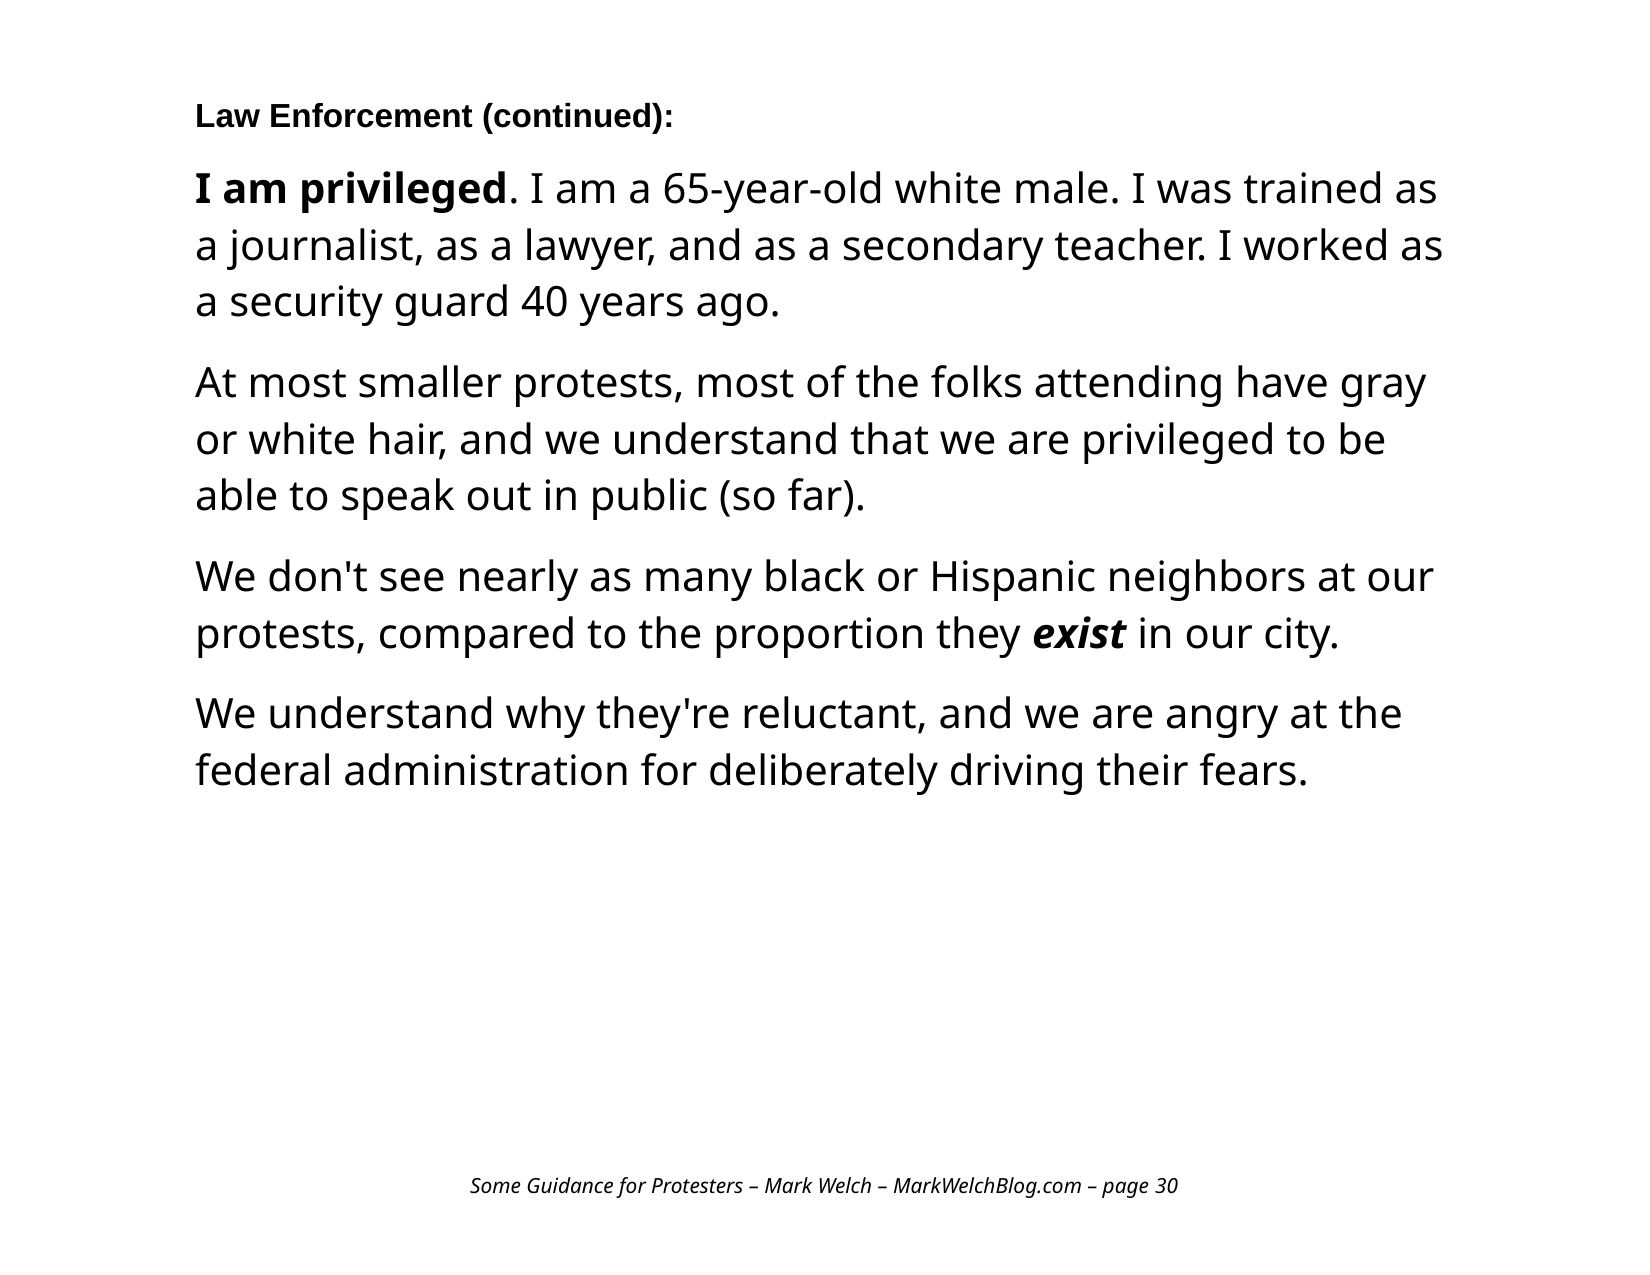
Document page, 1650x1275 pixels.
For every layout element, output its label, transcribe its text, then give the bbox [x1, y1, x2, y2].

text I am privileged. I am a 65-year-old white male. I was trained as a journalist, as a lawyer, and as a secondary teacher. I worked as a security guard 40 years ago. [195, 159, 1455, 329]
text We understand why they're reluctant, and we are angry at the federal administration for deliberately driving their fears. [195, 684, 1455, 798]
text At most smaller protests, most of the folks attending have gray or white hair, and we understand that we are privileged to be able to speak out in public (so far). [195, 353, 1455, 523]
text We don't see nearly as many black or Hispanic neighbors at our protests, compared to the proportion they exist in our city. [195, 547, 1455, 660]
subtitle Law Enforcement (continued): [195, 96, 1455, 134]
